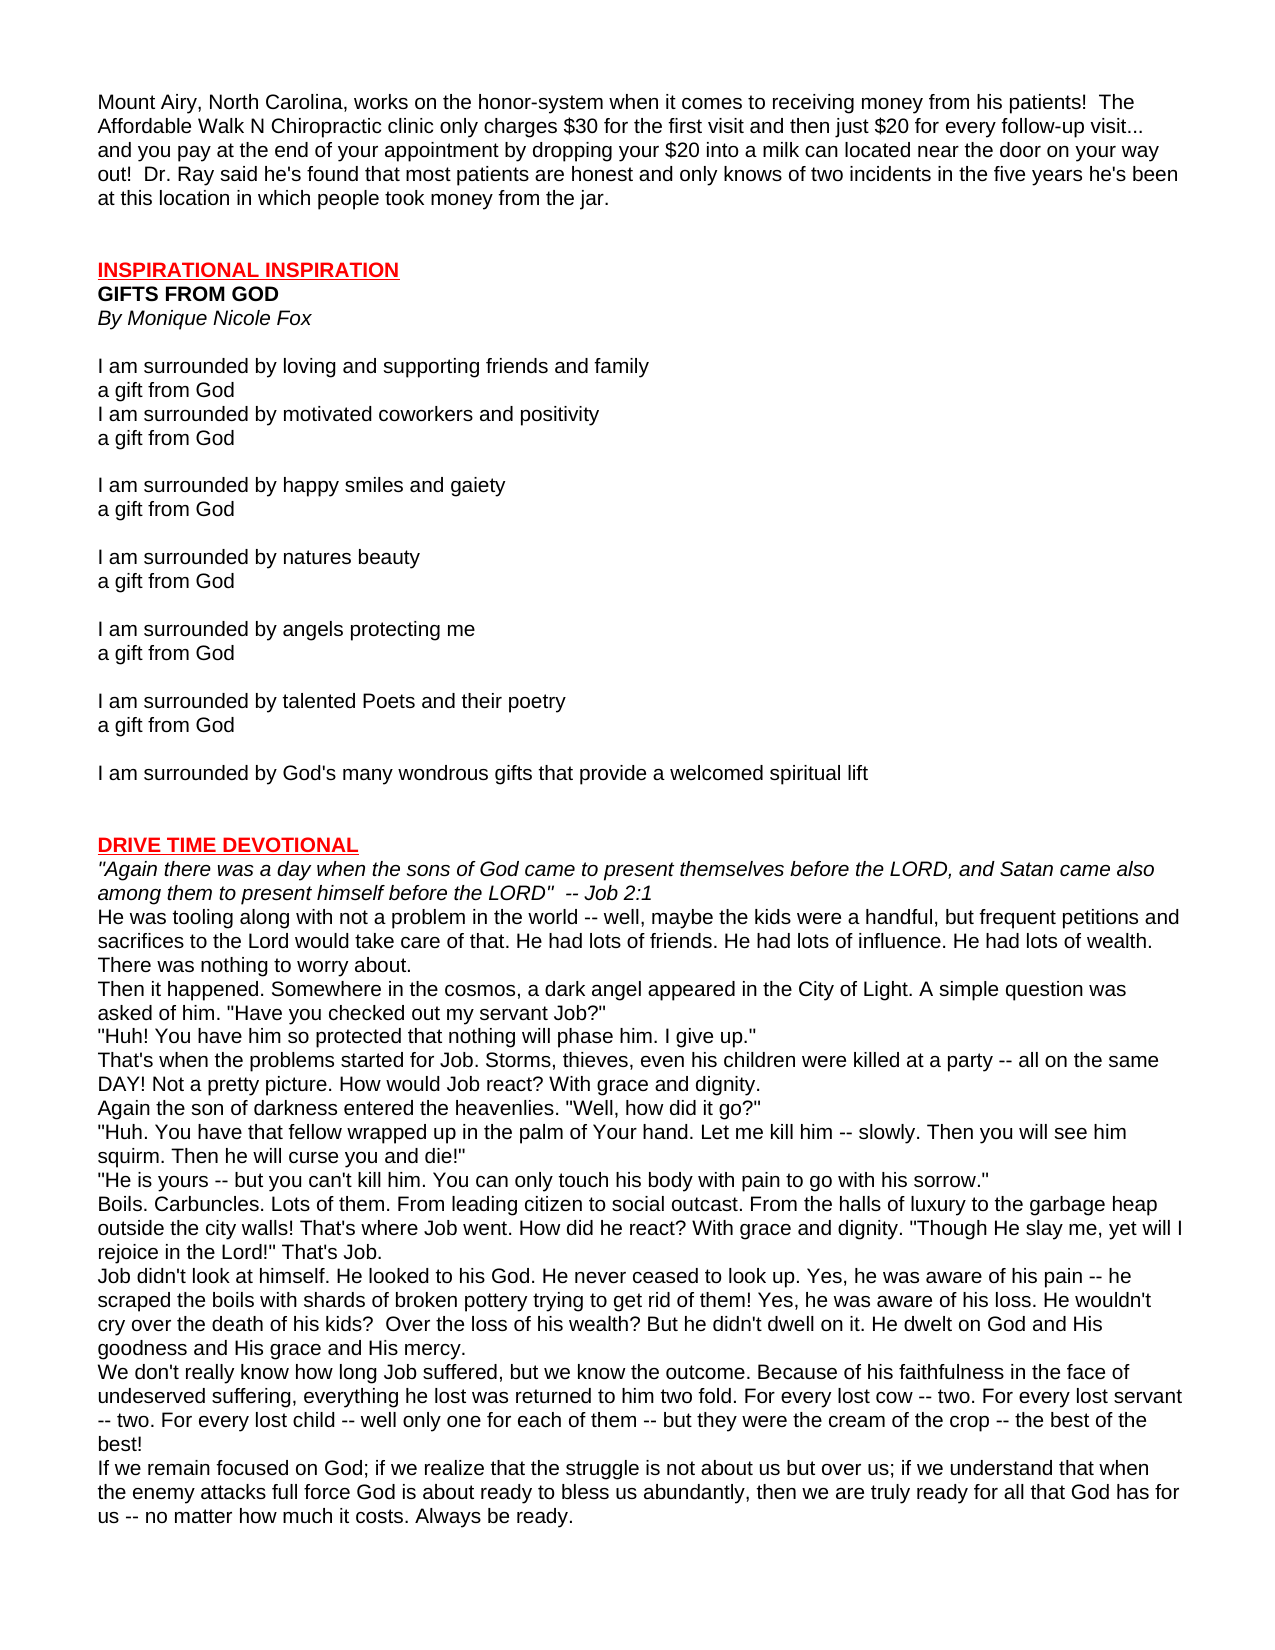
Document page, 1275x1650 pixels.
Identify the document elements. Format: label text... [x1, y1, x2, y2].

text "Huh! You have him so protected that nothing will phase him. I give up." That's when the problems started for Job. Storms, thieves, even his children were killed at a party -- all on the same DAY! Not a pretty picture. How would Job react? With grace and dignity. Again the son of darkness entered the heavenlies. "Well, how did it go?" [97, 1024, 1185, 1120]
text "He is yours -- but you can't kill him. You can only touch his body with pain to go with his sorrow." Boils. Carbuncles. Lots of them. From leading citizen to social outcast. From the halls of luxury to the garbage heap outside the city walls! That's where Job went. How did he react? With grace and dignity. "Though He slay me, yet will I rejoice in the Lord!" That's Job. Job didn't look at himself. He looked to his God. He never ceased to look up. Yes, he was aware of his pain -- he scraped the boils with shards of broken pottery trying to get rid of them! Yes, he was aware of his loss. He wouldn't cry over the death of his kids? Over the loss of his wealth? But he didn't dwell on it. He dwelt on God and His goodness and His grace and His mercy. We don't really know how long Job suffered, but we know the outcome. Because of his faithfulness in the face of undeserved suffering, everything he lost was returned to him two fold. For every lost cow -- two. For every lost servant -- two. For every lost child -- well only one for each of them -- but they were the cream of the crop -- the best of the best! If we remain focused on God; if we realize that the struggle is not about us but over us; if we understand that when the enemy attacks full force God is about ready to bless us abundantly, then we are truly ready for all that God has for us -- no matter how much it costs. Always be ready. [97, 1168, 1185, 1527]
text "Again there was a day when the sons of God came to present themselves before the LORD, and Satan came also among them to present himself before the LORD" -- Job 2:1 He was tooling along with not a problem in the world -- well, maybe the kids were a handful, but frequent petitions and sacrifices to the Lord would take care of that. He had lots of friends. He had lots of influence. He had lots of wealth. There was nothing to worry about. Then it happened. Somewhere in the cosmos, a dark angel appeared in the City of Light. A simple question was asked of him. "Have you checked out my servant Job?" [97, 857, 1185, 1024]
text GIFTS FROM GOD By Monique Nicole Fox [97, 282, 1185, 353]
text DRIVE TIME DEVOTIONAL [97, 833, 1185, 857]
text I am surrounded by loving and supporting friends and family a gift from God I am surrounded by motivated coworkers and positivity a gift from God I am surrounded by happy smiles and gaiety a gift from God I am surrounded by natures beauty a gift from God I am surrounded by angels protecting me a gift from God I am surrounded by talented Poets and their poetry a gift from God I am surrounded by God's many wondrous gifts that provide a welcomed spiritual lift [97, 353, 1185, 785]
text Mount Airy, North Carolina, works on the honor-system when it comes to receiving money from his patients! The Affordable Walk N Chiropractic clinic only charges $30 for the first visit and then just $20 for every follow-up visit... and you pay at the end of your appointment by dropping your $20 into a milk can located near the door on your way out! Dr. Ray said he's found that most patients are honest and only knows of two incidents in the five years he's been at this location in which people took money from the jar. [97, 90, 1185, 210]
text INSPIRATIONAL INSPIRATION [97, 258, 1185, 282]
text "Huh. You have that fellow wrapped up in the palm of Your hand. Let me kill him -- slowly. Then you will see him squirm. Then he will curse you and die!" [97, 1120, 1185, 1168]
